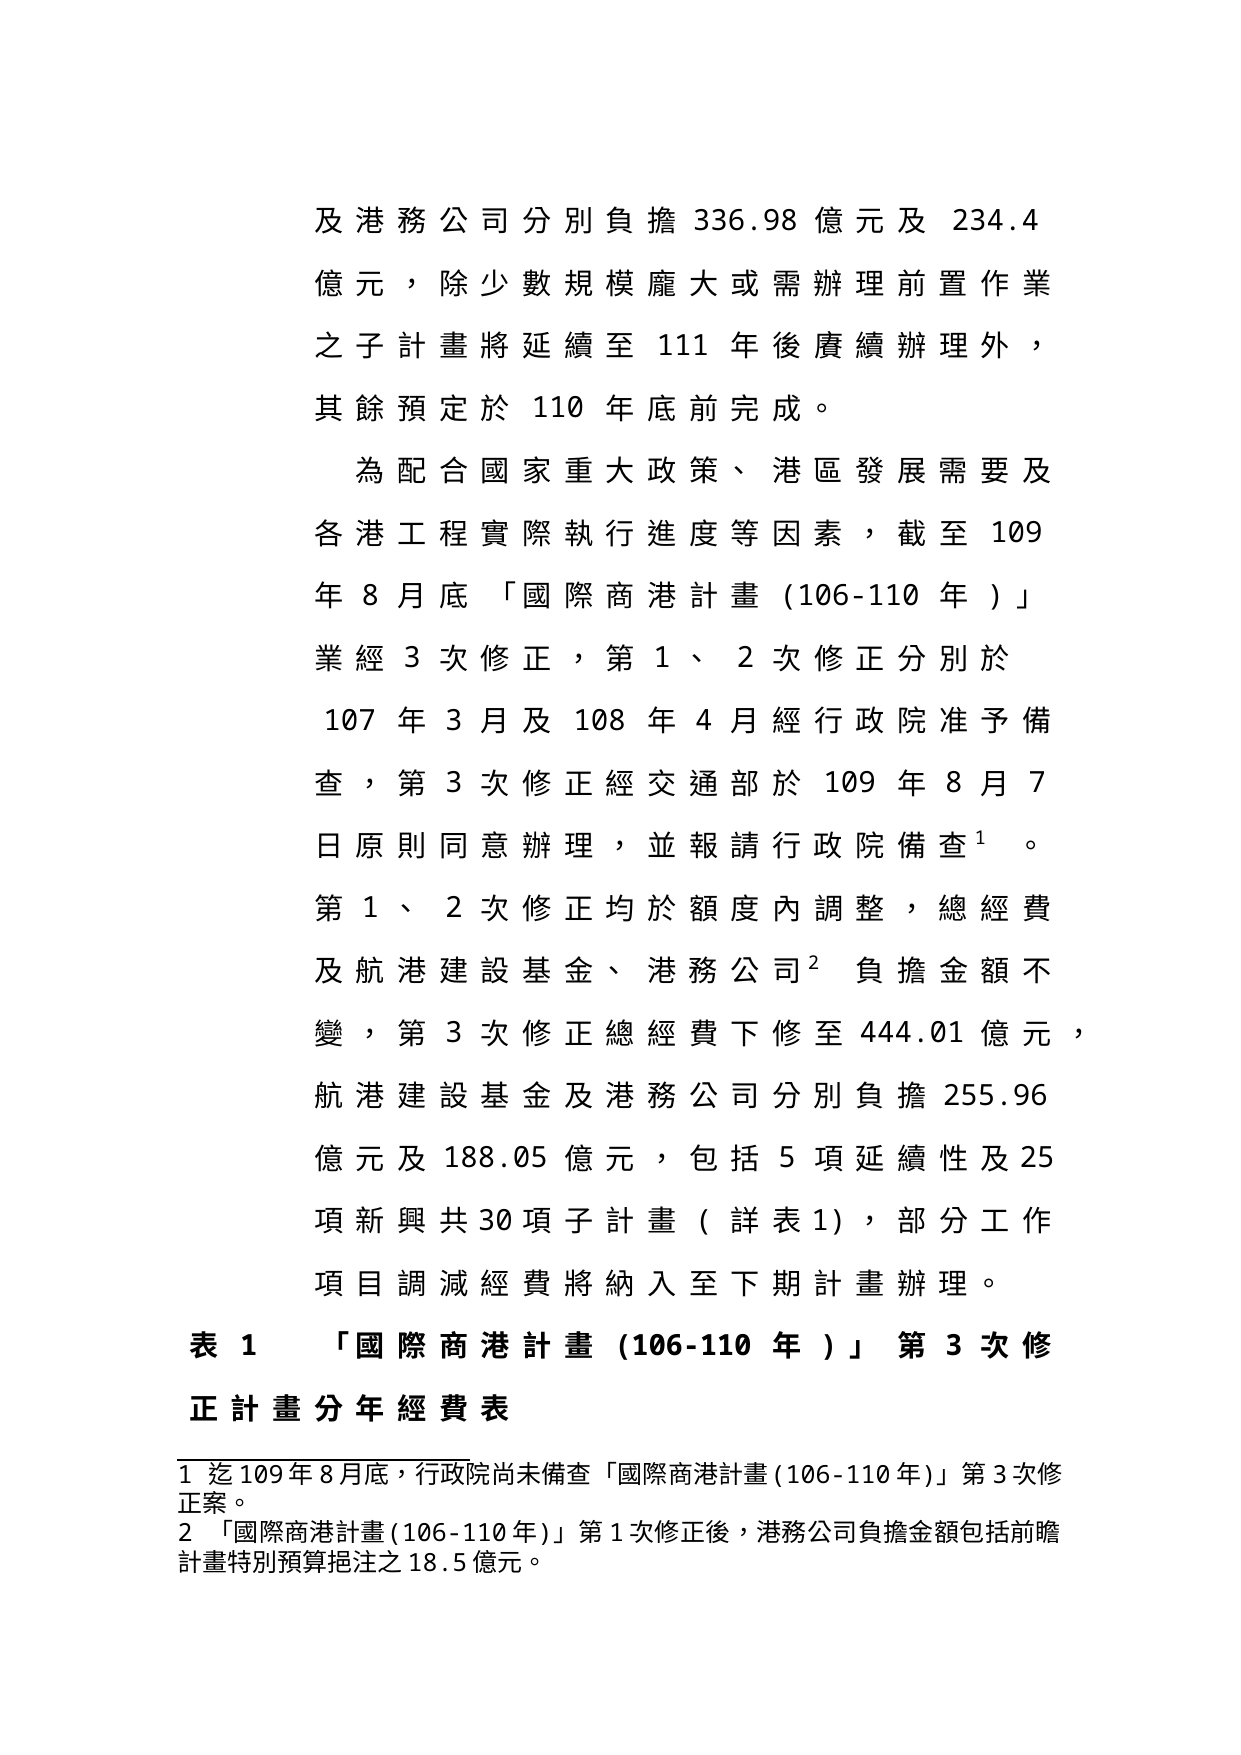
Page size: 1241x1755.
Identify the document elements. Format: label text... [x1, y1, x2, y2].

text 「國際商港計畫(106-110年)」第1次修正後，港務公司負擔金額包括前瞻計畫特別預算挹注之18.5億元。 [177, 1518, 1063, 1577]
text 及港務公司分別負擔336.98億元及234.4億元，除少數規模龐大或需辦理前置作業之子計畫將延續至111年後賡續辦理外，其餘預定於110年底前完成。 [271, 177, 1058, 427]
text 為配合國家重大政策、港區發展需要及各港工程實際執行進度等因素，截至109年8月底「國際商港計畫(106-110年)」業經3次修正，第1、2次修正分別於107年3月及108年4月經行政院准予備查，第3次修正經交通部於109年8月7日原則同意辦理，並報請行政院備查。第1、2次修正均於額度內調整，總經費及航港建設基金、港務公司負擔金額不變，第3次修正總經費下修至444.01億元，航港建設基金及港務公司分別負擔255.96億元及188.05億元，包括5項延續性及25項新興共30項子計畫(詳表1)，部分工作項目調減經費將納入至下期計畫辦理。 [271, 427, 1058, 1302]
text 迄109年8月底，行政院尚未備查「國際商港計畫(106-110年)」第3次修正案。 [177, 1460, 1063, 1518]
text 表1 「國際商港計畫(106-110年)」第3次修正計畫分年經費表 [183, 1302, 1058, 1427]
